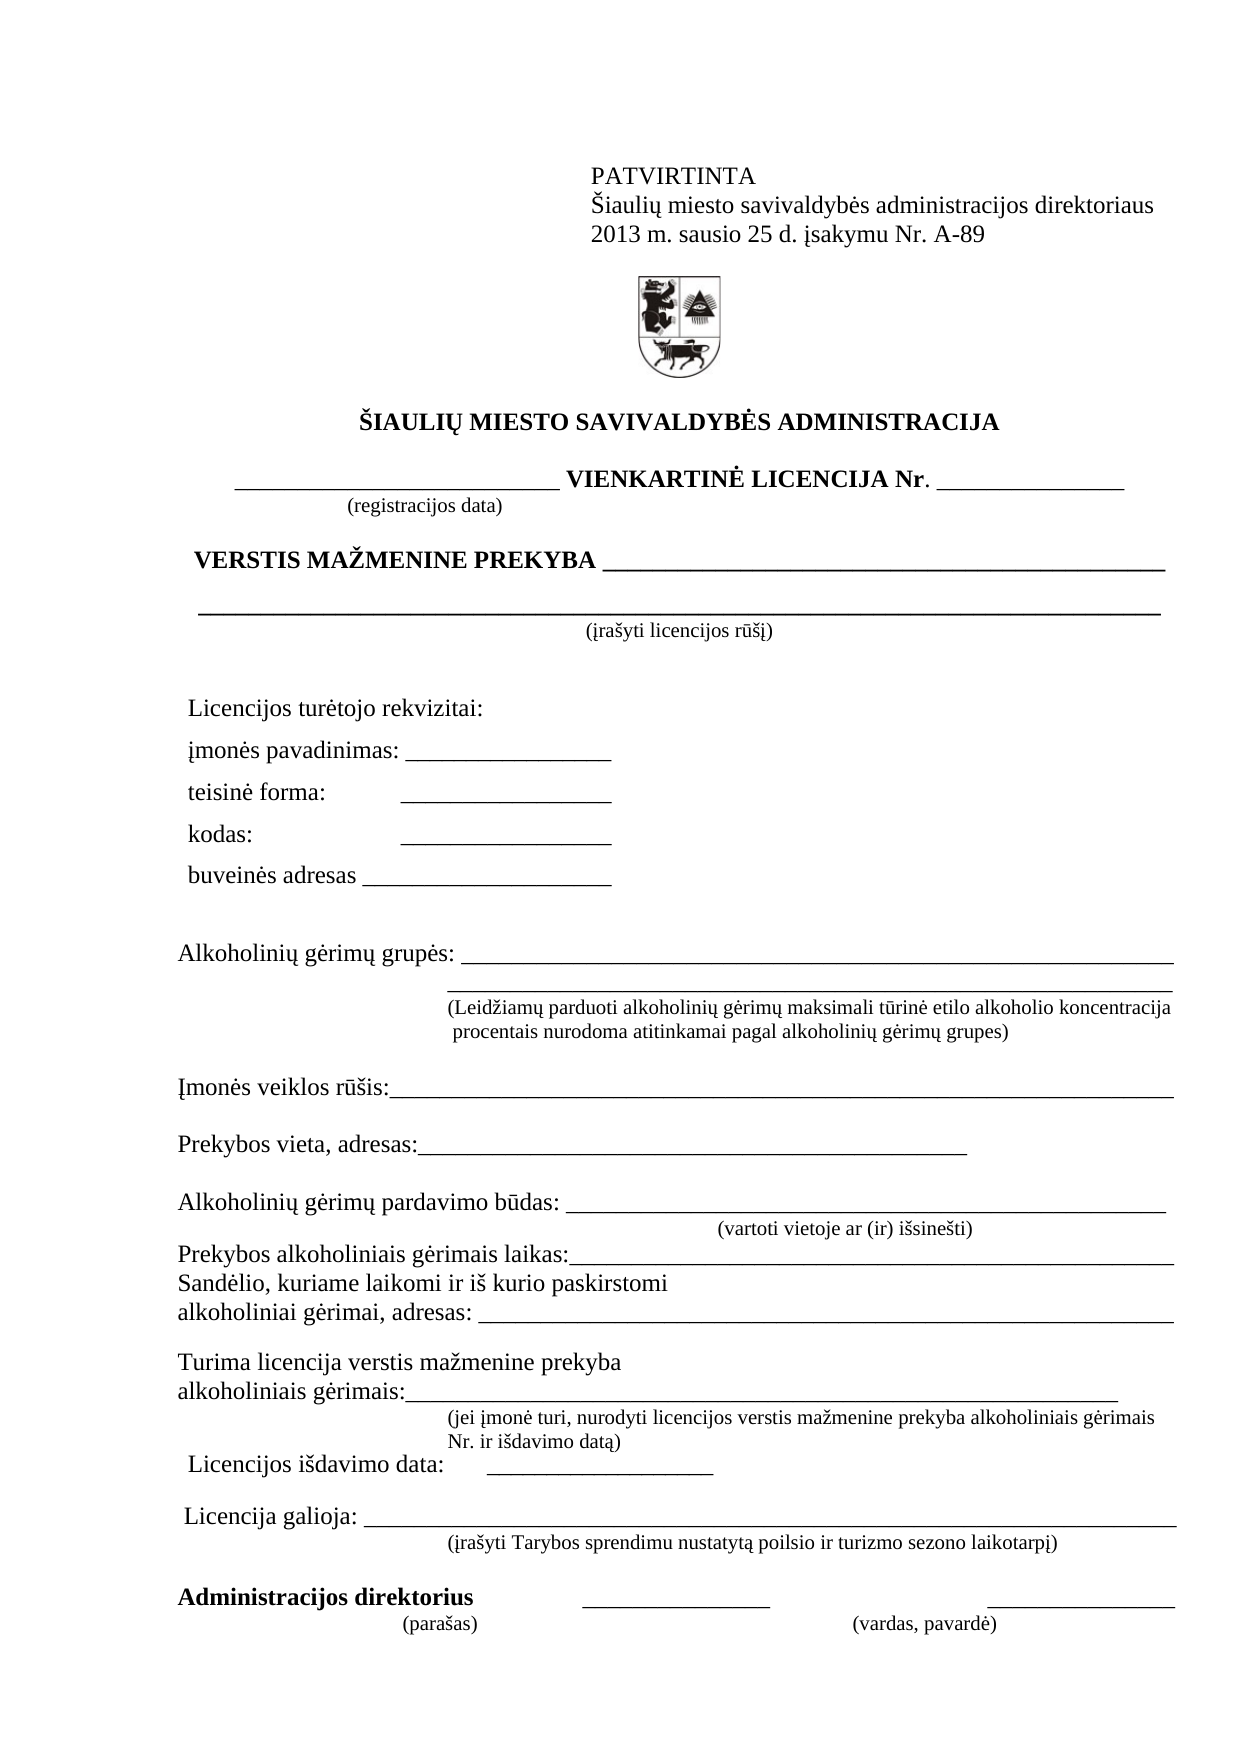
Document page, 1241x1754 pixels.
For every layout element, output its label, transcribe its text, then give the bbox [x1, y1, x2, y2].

text Prekybos vieta, adresas: [177, 1129, 1181, 1158]
text PATVIRTINTA [177, 161, 1181, 190]
text Sandėlio, kuriame laikomi ir iš kurio paskirstomi [177, 1268, 1181, 1297]
text (registracijos data) [177, 493, 1181, 517]
text (Leidžiamų parduoti alkoholinių gėrimų maksimali tūrinė etilo alkoholio koncentracija [312, 995, 1181, 1019]
text Turima licencija verstis mažmenine prekyba [177, 1347, 1181, 1376]
text ŠIAULIŲ MIESTO SAVIVALDYBĖS ADMINISTRACIJA [177, 407, 1181, 435]
text (įrašyti Tarybos sprendimu nustatytą poilsio ir turizmo sezono laikotarpį) [312, 1530, 1181, 1554]
text teisinė forma: [188, 767, 1181, 809]
text Prekybos alkoholiniais gėrimais laikas: [177, 1239, 1181, 1268]
text __________________________________________________________ [447, 966, 1181, 995]
text Licencijos turėtojo rekvizitai: [188, 683, 1181, 725]
text (vartoti vietoje ar (ir) išsinešti) [582, 1215, 1181, 1239]
text (parašas) (vardas, pavardė) [177, 1611, 1181, 1635]
text buveinės adresas [188, 850, 1181, 892]
text kodas: [188, 809, 1181, 850]
text Licencija galioja: _________________________________________________________________ [177, 1501, 1181, 1530]
text _____________________________________________________________________________ [177, 589, 1181, 617]
text Nr. ir išdavimo datą) [312, 1429, 1181, 1453]
text (įrašyti licencijos rūšį) [177, 617, 1181, 642]
text procentais nurodoma atitinkamai pagal alkoholinių gėrimų grupes) [312, 1019, 1181, 1043]
text (jei įmonė turi, nurodyti licencijos verstis mažmenine prekyba alkoholiniais gėrimais [312, 1405, 1181, 1429]
text Įmonės veiklos rūšis: [177, 1072, 1181, 1100]
text __________________________ VIENKARTINĖ LICENCIJA Nr. _______________ [177, 464, 1181, 493]
text įmonės pavadinimas: [188, 725, 1181, 767]
text Administracijos direktorius _______________ _______________ [177, 1582, 1181, 1611]
text 2013 m. sausio 25 d. įsakymu Nr. A-89 [177, 219, 1181, 247]
text Licencijos išdavimo data: [188, 1453, 1181, 1477]
text Alkoholinių gėrimų grupės: _________________________________________________________ [177, 938, 1181, 966]
text Šiaulių miesto savivaldybės administracijos direktoriaus [177, 190, 1181, 219]
text alkoholiniais gėrimais:_________________________________________________________ [177, 1376, 1181, 1405]
text Alkoholinių gėrimų pardavimo būdas: ________________________________________________ [177, 1187, 1181, 1215]
text VERSTIS MAŽMENINE PREKYBA _____________________________________________ [177, 546, 1181, 574]
text alkoholiniai gėrimai, adresas: [177, 1297, 1181, 1326]
